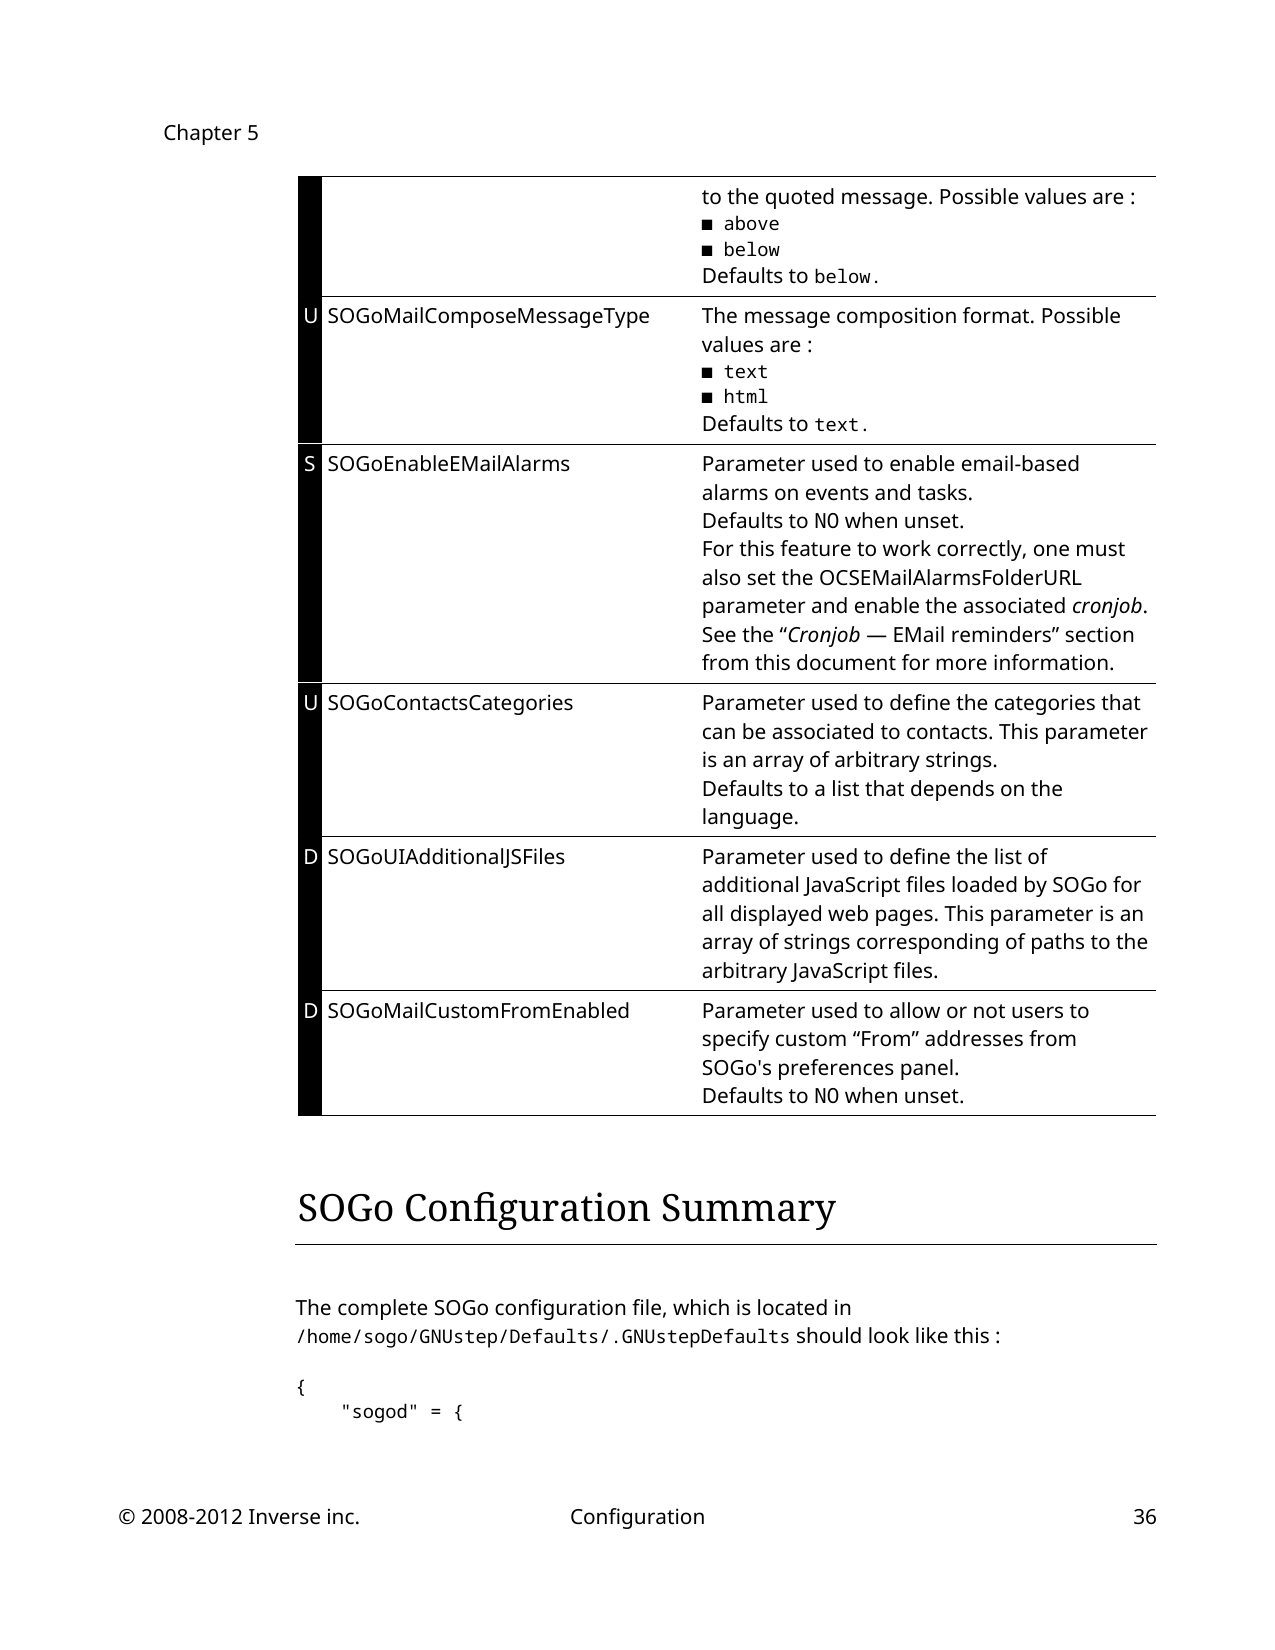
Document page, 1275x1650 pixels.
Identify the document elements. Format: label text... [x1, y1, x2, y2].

text The complete SOGo configuration file, which is located in /home/sogo/GNUstep/Defaults/.GNUstepDefaults should look like this : [295, 1293, 1157, 1350]
table_cell Parameter used to allow or not users to specify custom “From” addresses from SOGo's preferences panel. Defaults to NO when unset. [696, 991, 1156, 1115]
table_cell Parameter used to define the categories that can be associated to contacts. This parameter is an array of arbitrary strings. Defaults to a list that depends on the language. [696, 684, 1156, 836]
table_cell [298, 177, 322, 296]
text { [295, 1373, 1157, 1399]
table_cell D [298, 837, 322, 990]
text "sogod" = { [295, 1399, 1157, 1424]
table_cell SOGoMailCustomFromEnabled [322, 991, 696, 1115]
table_cell U [298, 297, 322, 443]
table_cell Parameter used to define the list of additional JavaScript files loaded by SOGo for all displayed web pages. This parameter is an array of strings corresponding of paths to the arbitrary JavaScript files. [696, 837, 1156, 990]
subtitle SOGo Configuration Summary [295, 1181, 1157, 1244]
table_cell U [298, 684, 322, 836]
table_cell S [298, 445, 322, 682]
table_cell The message composition format. Possible values are : text html Defaults to text. [696, 297, 1156, 443]
table_cell SOGoUIAdditionalJSFiles [322, 837, 696, 990]
table_cell [322, 177, 696, 296]
table_cell to the quoted message. Possible values are : above below Defaults to below. [696, 177, 1156, 296]
table_cell D [298, 991, 322, 1115]
table_cell SOGoMailComposeMessageType [322, 297, 696, 443]
table_cell Parameter used to enable email-based alarms on events and tasks. Defaults to NO when unset. For this feature to work correctly, one must also set the OCSEMailAlarmsFolderURL parameter and enable the associated cronjob. See the “Cronjob — EMail reminders” section from this document for more information. [696, 445, 1156, 682]
table_cell SOGoContactsCategories [322, 684, 696, 836]
table_cell SOGoEnableEMailAlarms [322, 445, 696, 682]
